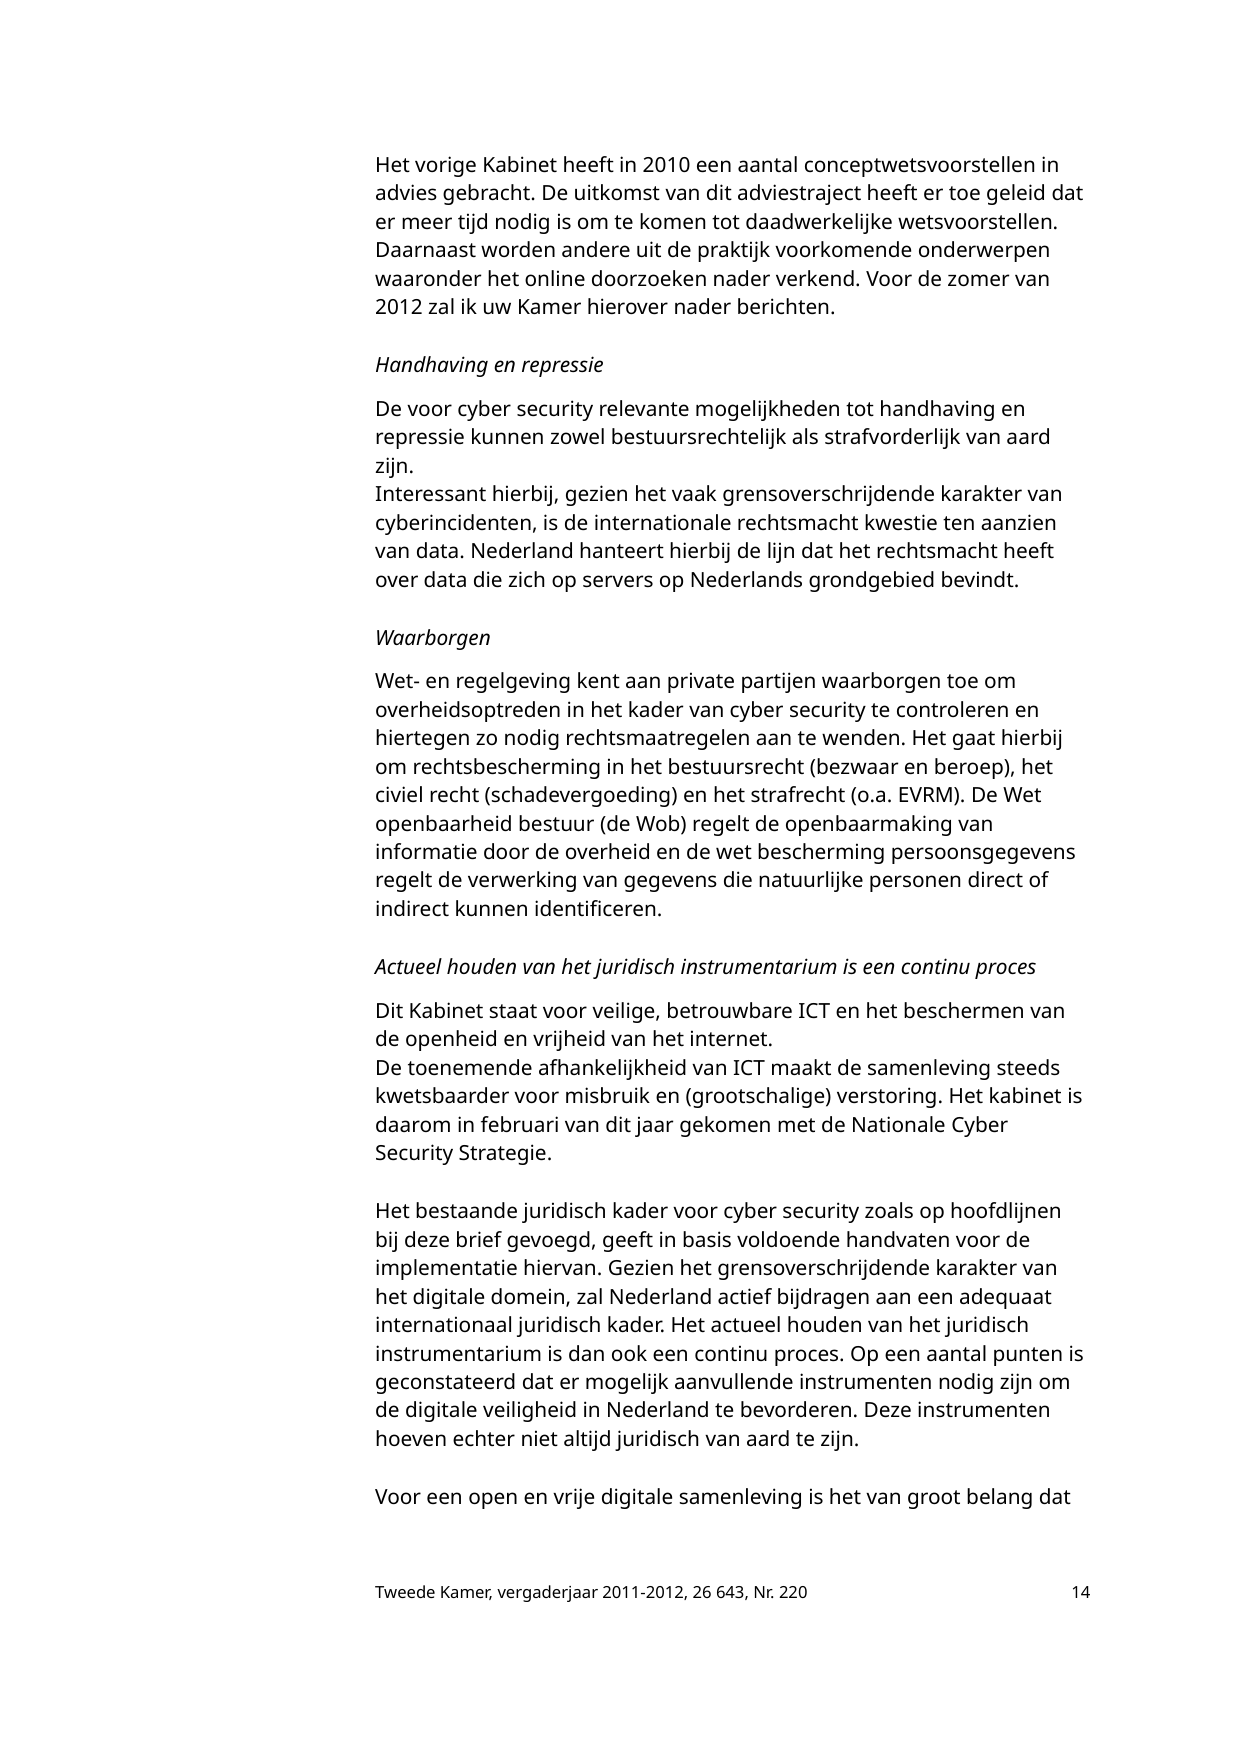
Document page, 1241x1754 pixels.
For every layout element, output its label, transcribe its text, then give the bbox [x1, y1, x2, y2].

text Interessant hierbij, gezien het vaak grensoverschrijdende karakter van cyberincidenten, is de internationale rechtsmacht kwestie ten aanzien van data. Nederland hanteert hierbij de lijn dat het rechtsmacht heeft over data die zich op servers op Nederlands grondgebied bevindt. [375, 536, 1090, 650]
text Actueel houden van het juridisch instrumentarium is een continu proces [375, 1009, 1090, 1038]
text Het bestaande juridisch kader voor cyber security zoals op hoofdlijnen bij deze brief gevoegd, geeft in basis voldoende handvaten voor de implementatie hiervan. Gezien het grensoverschrijdende karakter van het digitale domein, zal Nederland actief bijdragen aan een adequaat internationaal juridisch kader. Het actueel houden van het juridisch instrumentarium is dan ook een continu proces. Op een aantal punten is geconstateerd dat er mogelijk aanvullende instrumenten nodig zijn om de digitale veiligheid in Nederland te bevorderen. Deze instrumenten hoeven echter niet altijd juridisch van aard te zijn. [375, 1253, 1090, 1509]
text De toenemende afhankelijkheid van ICT maakt de samenleving steeds kwetsbaarder voor misbruik en (grootschalige) verstoring. Het kabinet is daarom in februari van dit jaar gekomen met de Nationale Cyber Security Strategie. [375, 1110, 1090, 1223]
text In paragraaf 5.3 van het juridisch kader is tevens ingegaan op de strafrechtelijke opsporingsbevoegdheden. Zowel nationaal als internationaal lopen er trajecten waar gekeken wordt naar de noodzakelijkheid om wet- en regelgeving aan te passen die nodig is om ook op internet voldoende mogelijkheden te hebben voor de opsporing. Het vorige Kabinet heeft in 2010 een aantal conceptwetsvoorstellen in advies gebracht. De uitkomst van dit adviestraject heeft er toe geleid dat er meer tijd nodig is om te komen tot daadwerkelijke wetsvoorstellen. Daarnaast worden andere uit de praktijk voorkomende onderwerpen waaronder het online doorzoeken nader verkend. Voor de zomer van 2012 zal ik uw Kamer hierover nader berichten. [375, 150, 1090, 377]
text Dit Kabinet staat voor veilige, betrouwbare ICT en het beschermen van de openheid en vrijheid van het internet. [375, 1053, 1090, 1110]
text Handhaving en repressie [375, 407, 1090, 436]
text Wet- en regelgeving kent aan private partijen waarborgen toe om overheidsoptreden in het kader van cyber security te controleren en hiertegen zo nodig rechtsmaatregelen aan te wenden. Het gaat hierbij om rechtsbescherming in het bestuursrecht (bezwaar en beroep), het civiel recht (schadevergoeding) en het strafrecht (o.a. EVRM). De Wet openbaarheid bestuur (de Wob) regelt de openbaarmaking van informatie door de overheid en de wet bescherming persoonsgegevens regelt de verwerking van gegevens die natuurlijke personen direct of indirect kunnen identificeren. [375, 723, 1090, 979]
text Waarborgen [375, 680, 1090, 708]
text De voor cyber security relevante mogelijkheden tot handhaving en repressie kunnen zowel bestuursrechtelijk als strafvorderlijk van aard zijn. [375, 451, 1090, 536]
